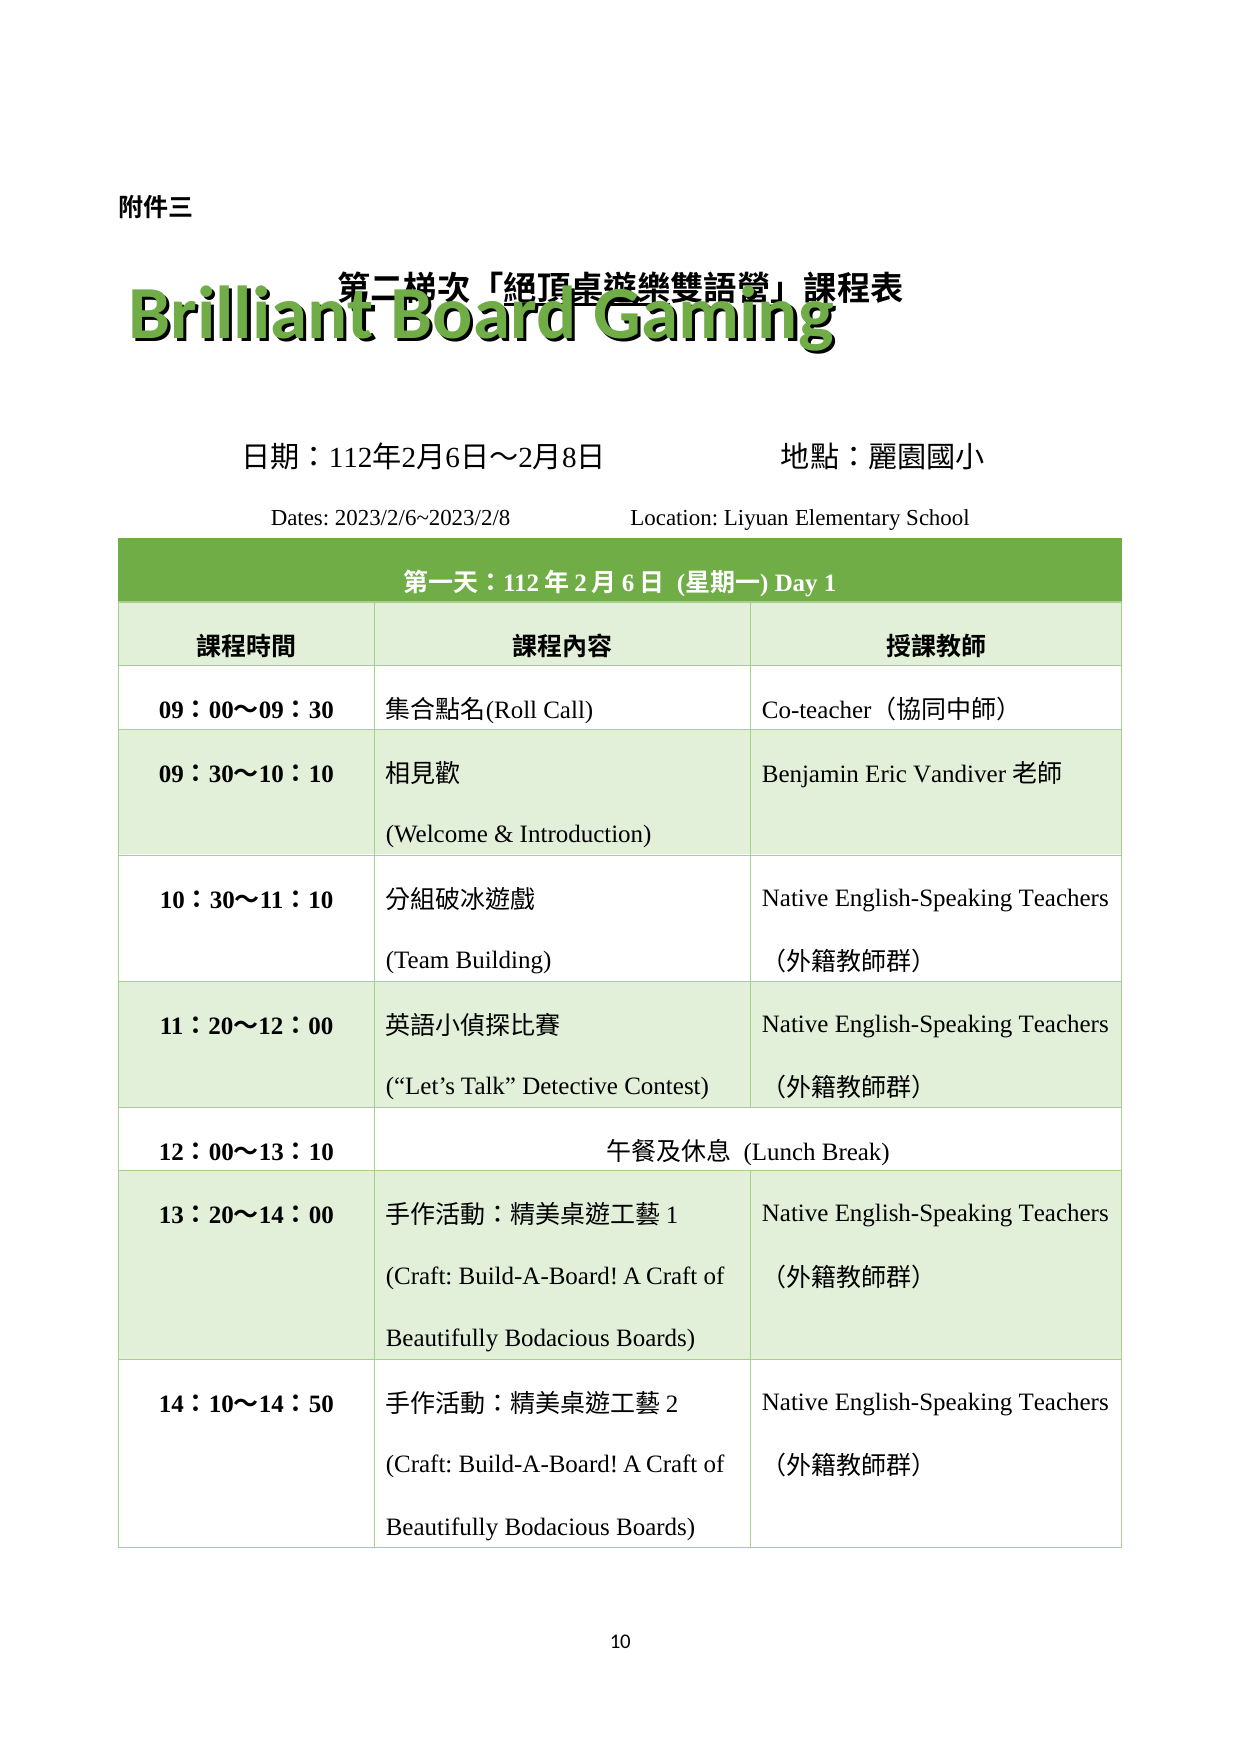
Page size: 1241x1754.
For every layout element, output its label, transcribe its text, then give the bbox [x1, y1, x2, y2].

table_cell 集合點名(Roll Call) [375, 666, 750, 728]
table_cell Native English-Speaking Teachers （外籍教師群） [751, 1360, 1121, 1547]
table_cell 09：30〜10：10 [119, 730, 374, 854]
table_cell Native English-Speaking Teachers （外籍教師群） [751, 856, 1121, 981]
table_header 第一天：112年2月6日 (星期一) Day 1 [119, 539, 1121, 601]
table_cell 英語小偵探比賽 (“Let’s Talk” Detective Contest) [375, 982, 750, 1107]
table_cell 09：00〜09：30 [119, 666, 374, 728]
table_cell 課程時間 [119, 603, 374, 665]
table_cell 12：00〜13：10 [119, 1108, 374, 1170]
table_cell 14：10〜14：50 [119, 1360, 374, 1547]
table_cell Benjamin Eric Vandiver 老師 [751, 730, 1121, 854]
table_cell 手作活動：精美桌遊工藝1 (Craft: Build-A-Board! A Craft of Beautifully Bodacious Boards) [375, 1171, 750, 1359]
table_cell 授課教師 [751, 603, 1121, 665]
table_cell 10：30〜11：10 [119, 856, 374, 981]
table_cell 手作活動：精美桌遊工藝2 (Craft: Build-A-Board! A Craft of Beautifully Bodacious Boards) [375, 1360, 750, 1547]
table_cell 11：20〜12：00 [119, 982, 374, 1107]
table_cell 分組破冰遊戲 (Team Building) [375, 856, 750, 981]
table_cell 相見歡 (Welcome & Introduction) [375, 730, 750, 854]
table_cell 午餐及休息 (Lunch Break) [375, 1108, 1121, 1170]
table_cell Native English-Speaking Teachers （外籍教師群） [751, 982, 1121, 1107]
text Dates: 2023/2/6~2023/2/8 Location: Liyuan Elementary School [118, 475, 1122, 538]
text 附件三 [118, 164, 1122, 227]
table_cell Co-teacher（協同中師） [751, 666, 1121, 728]
text 日期：112年2月6日〜2月8日 地點：麗園國小 [118, 413, 1122, 475]
text 第二梯次「絕頂桌遊樂雙語營」課程表 [118, 245, 1122, 307]
table_cell 課程內容 [375, 603, 750, 665]
table_cell 13：20〜14：00 [119, 1171, 374, 1359]
table_cell Native English-Speaking Teachers （外籍教師群） [751, 1171, 1121, 1359]
